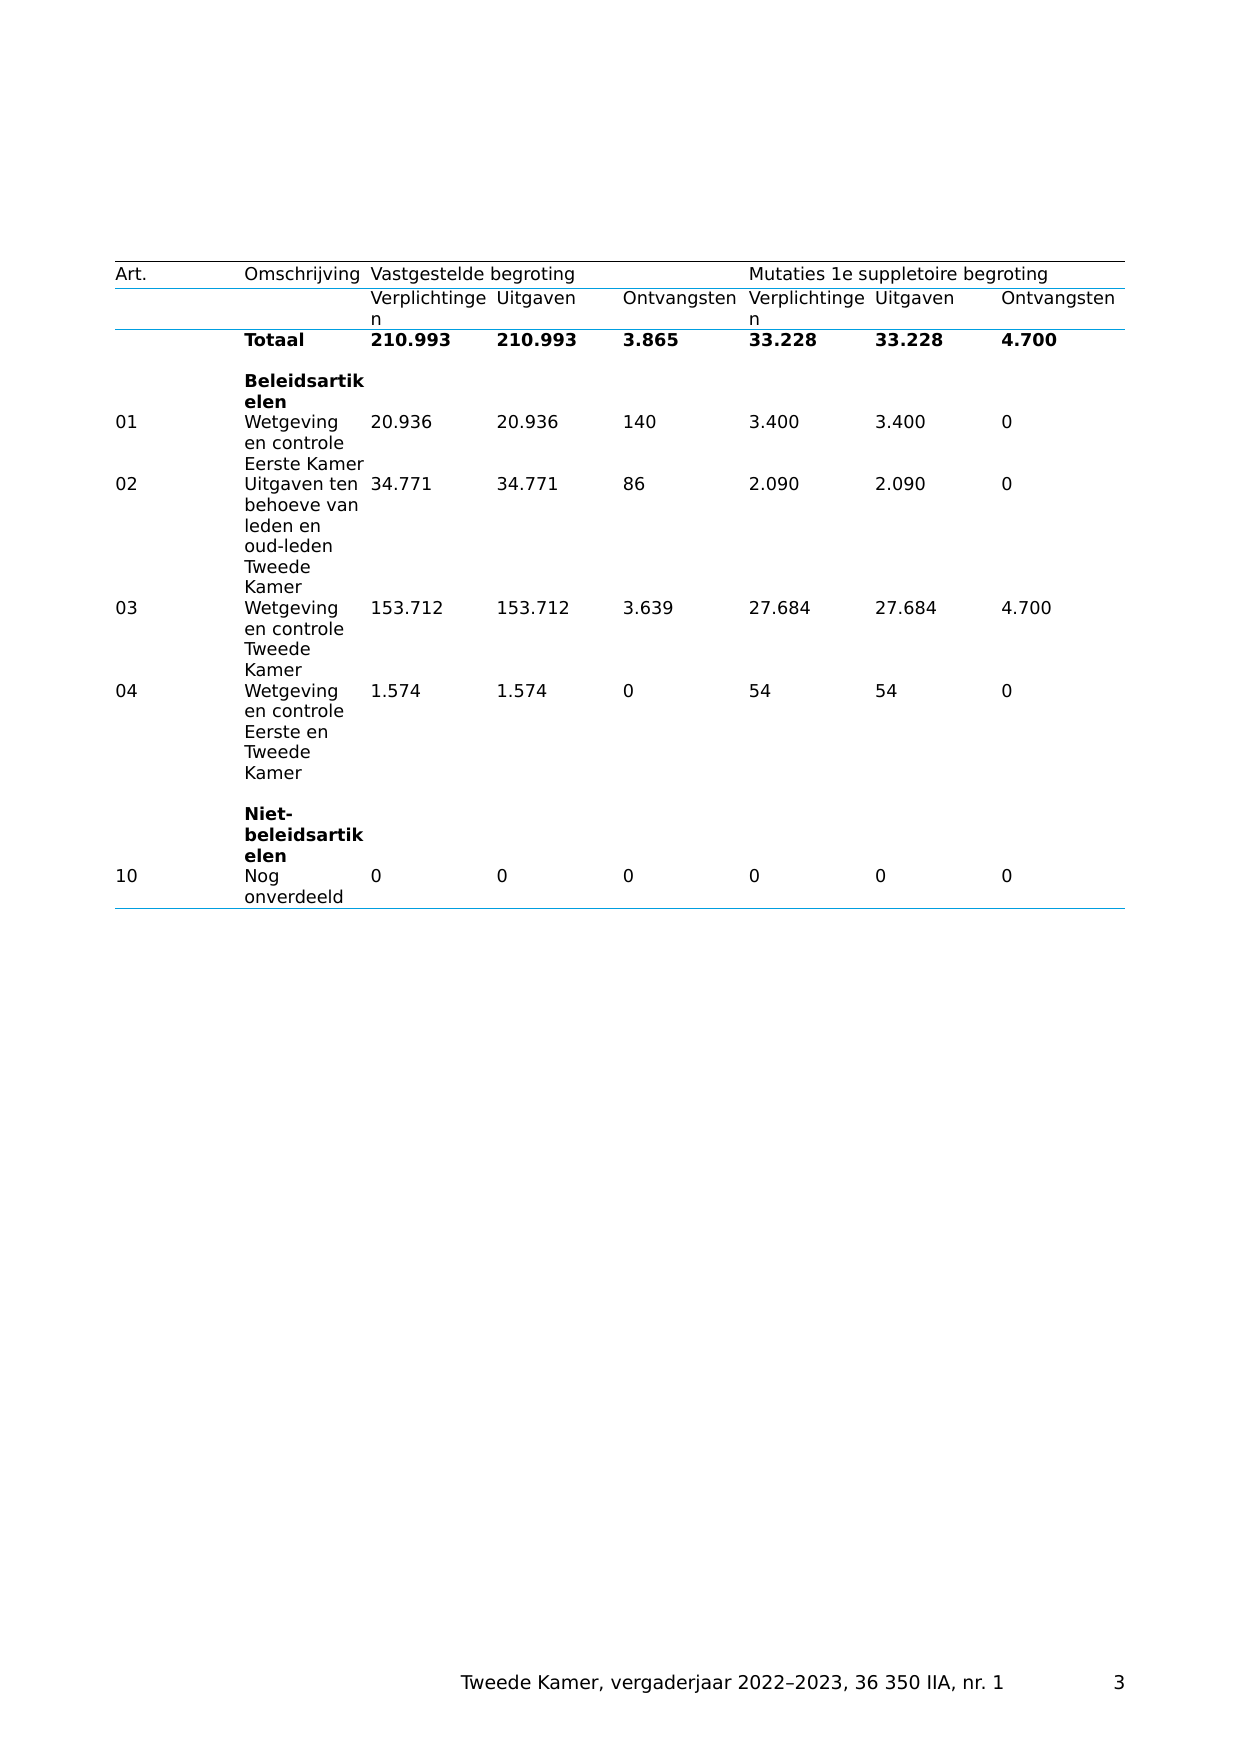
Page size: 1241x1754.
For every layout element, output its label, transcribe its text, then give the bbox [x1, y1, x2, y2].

table_cell Wetgeving en controle Tweede Kamer [241, 598, 367, 681]
table_cell [241, 289, 367, 329]
table_cell 0 [998, 413, 1125, 474]
table_cell [115, 289, 241, 329]
table_cell 2.090 [872, 474, 998, 598]
table_cell [620, 804, 746, 866]
table_cell [746, 351, 872, 371]
table_cell 54 [872, 681, 998, 784]
table_cell Vastgestelde begroting [368, 262, 746, 288]
table_cell 1.574 [368, 681, 493, 784]
table_cell 3.400 [746, 413, 872, 474]
table_cell 153.712 [368, 598, 493, 681]
table_cell 10 [115, 866, 241, 907]
table_cell [115, 371, 241, 412]
table_cell 04 [115, 681, 241, 784]
table_cell 3.639 [620, 598, 746, 681]
table_cell 210.993 [368, 330, 493, 351]
table_cell [115, 330, 241, 351]
table_cell Uitgaven ten behoeve van leden en oud-leden Tweede Kamer [241, 474, 367, 598]
table_cell 27.684 [746, 598, 872, 681]
table_cell [998, 351, 1125, 371]
table_cell 86 [620, 474, 746, 598]
table_cell 210.993 [494, 330, 620, 351]
table_cell [872, 371, 998, 412]
table_cell 140 [620, 413, 746, 474]
table_cell [620, 371, 746, 412]
table_cell [872, 351, 998, 371]
table_cell Nog onverdeeld [241, 866, 367, 907]
table_cell [620, 351, 746, 371]
table_cell Mutaties 1e suppletoire begroting [746, 262, 1125, 288]
table_cell 33.228 [746, 330, 872, 351]
table_cell Omschrijving [241, 262, 367, 288]
table_cell Wetgeving en controle Eerste en Tweede Kamer [241, 681, 367, 784]
table_cell [115, 351, 241, 371]
table_cell [368, 371, 493, 412]
table_cell Art. [115, 262, 241, 288]
table_cell [746, 371, 872, 412]
table_cell [494, 371, 620, 412]
table_cell Beleidsartikelen [241, 371, 367, 412]
table_cell [368, 804, 493, 866]
table_cell Wetgeving en controle Eerste Kamer [241, 413, 367, 474]
table_cell 0 [872, 866, 998, 907]
table_cell [494, 804, 620, 866]
table_cell 34.771 [494, 474, 620, 598]
table_cell [115, 804, 241, 866]
table_cell Ontvangsten [620, 289, 746, 329]
table_cell 0 [620, 681, 746, 784]
table_cell [115, 784, 241, 804]
table_cell 0 [998, 866, 1125, 907]
table_cell 3.400 [872, 413, 998, 474]
table_cell 0 [746, 866, 872, 907]
table_cell Verplichtingen [368, 289, 493, 329]
table_cell 2.090 [746, 474, 872, 598]
table_cell 03 [115, 598, 241, 681]
table_cell 0 [620, 866, 746, 907]
table_cell [368, 351, 493, 371]
table_cell 4.700 [998, 330, 1125, 351]
table_cell 02 [115, 474, 241, 598]
table_cell [872, 804, 998, 866]
table_cell 20.936 [494, 413, 620, 474]
table_header Tabel 1 Wijziging begrotingsstaat van de Staten-Generaal (IIA) voor het jaar 2023 (Eerste suppletoire begroting) (bedragen x € 1.000) [115, 213, 1125, 261]
table_cell 0 [998, 681, 1125, 784]
table_cell [872, 784, 998, 804]
table_cell [998, 371, 1125, 412]
table_cell Niet-beleidsartikelen [241, 804, 367, 866]
table_cell [494, 784, 620, 804]
table_cell 0 [368, 866, 493, 907]
table_cell 0 [998, 474, 1125, 598]
table_cell [241, 784, 367, 804]
table_cell 20.936 [368, 413, 493, 474]
table_cell Uitgaven [494, 289, 620, 329]
table_cell [241, 351, 367, 371]
table_cell 01 [115, 413, 241, 474]
table_cell 54 [746, 681, 872, 784]
table_cell [746, 804, 872, 866]
table_cell 27.684 [872, 598, 998, 681]
table_cell 4.700 [998, 598, 1125, 681]
table_cell [998, 804, 1125, 866]
table_cell 1.574 [494, 681, 620, 784]
table_cell Totaal [241, 330, 367, 351]
table_cell 153.712 [494, 598, 620, 681]
table_cell Ontvangsten [998, 289, 1125, 329]
table_cell 3.865 [620, 330, 746, 351]
table_cell [746, 784, 872, 804]
table_cell 33.228 [872, 330, 998, 351]
table_cell [494, 351, 620, 371]
table_cell [620, 784, 746, 804]
table_cell Verplichtingen [746, 289, 872, 329]
table_cell [998, 784, 1125, 804]
table_cell 34.771 [368, 474, 493, 598]
table_cell Uitgaven [872, 289, 998, 329]
table_cell 0 [494, 866, 620, 907]
table_cell [368, 784, 493, 804]
